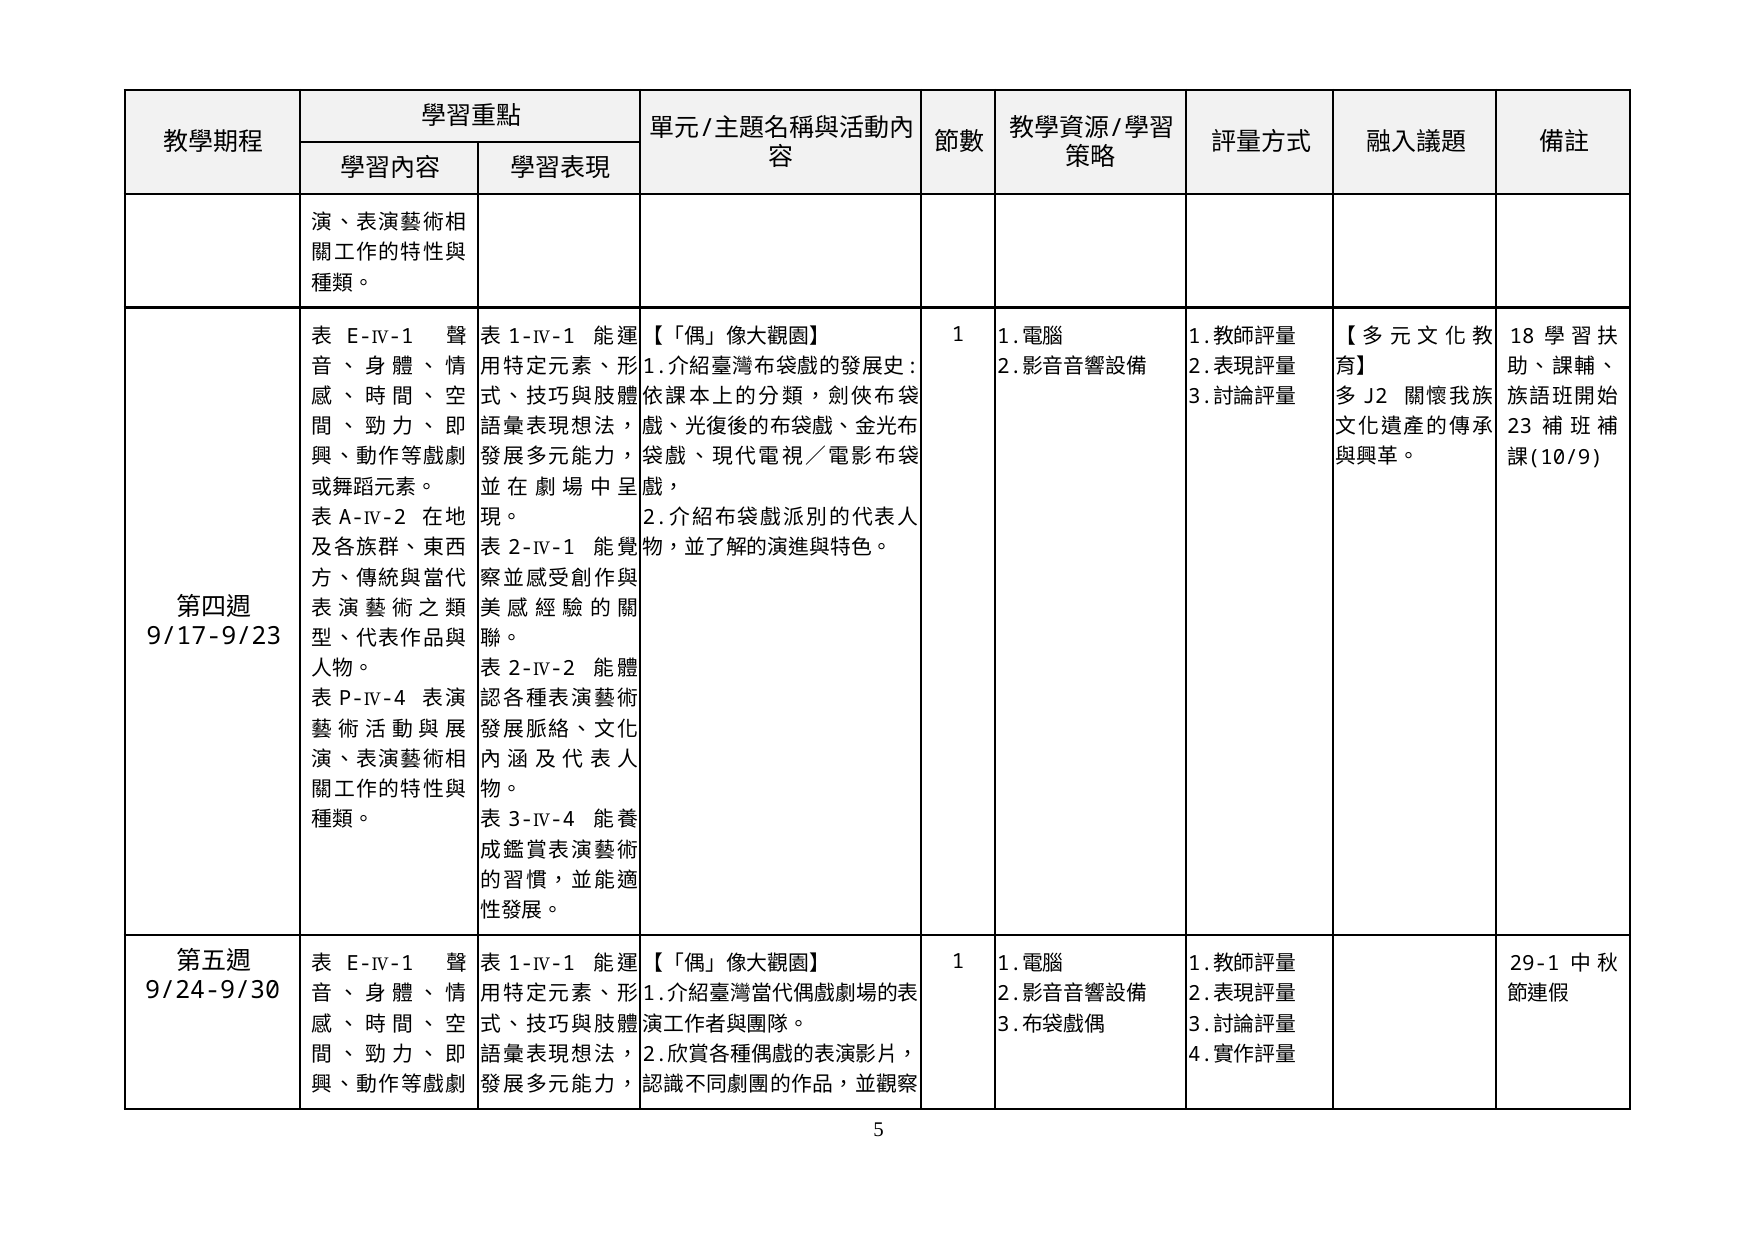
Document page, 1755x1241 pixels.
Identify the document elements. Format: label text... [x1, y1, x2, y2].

table_cell [126, 195, 299, 306]
table_cell 29-1中秋節連假 [1497, 936, 1629, 1108]
table_cell 表E-Ⅳ-1 聲音、身體、情感、時間、空間、勁力、即興、動作等戲劇或舞蹈元素。 表A-Ⅳ-2 在地及各族群、東西方、傳統與當代表演藝術之類型、代表作品與人物。 表P-Ⅳ-4 表演藝術活動與展演、表演藝術相關工作的特性與種類。 [301, 309, 477, 934]
table_header 備註 [1497, 91, 1629, 193]
table_header 學習重點 [301, 91, 639, 141]
table_cell [1334, 936, 1495, 1108]
table_header 教學資源/學習策略 [996, 91, 1185, 193]
table_cell 第四週 9/17-9/23 [126, 309, 299, 934]
table_header 評量方式 [1187, 91, 1332, 193]
table_cell 【「偶」像大觀園】 1.介紹臺灣布袋戲的發展史:依課本上的分類，劍俠布袋戲、光復後的布袋戲、金光布袋戲、現代電視／電影布袋戲， 2.介紹布袋戲派別的代表人物，並了解的演進與特色。 [641, 309, 920, 934]
table_cell 演、表演藝術相關工作的特性與種類。 [301, 195, 477, 306]
table_cell [641, 195, 920, 306]
table_cell 【多元文化教育】 多J2 關懷我族文化遺產的傳承與興革。 [1334, 309, 1495, 934]
table_cell [1497, 195, 1629, 306]
table_cell 1 [922, 309, 994, 934]
table_header 教學期程 [126, 91, 299, 193]
table_cell 【「偶」像大觀園】 1.介紹臺灣當代偶戲劇場的表演工作者與團隊。 2.欣賞各種偶戲的表演影片，認識不同劇團的作品，並觀察 [641, 936, 920, 1108]
table_cell 1.教師評量 2.表現評量 3.討論評量 4.實作評量 [1187, 936, 1332, 1108]
table_cell 1.教師評量 2.表現評量 3.討論評量 [1187, 309, 1332, 934]
table_cell [479, 195, 639, 306]
table_cell 1.電腦 2.影音音響設備 [996, 309, 1185, 934]
table_cell 1 [922, 936, 994, 1108]
table_cell 學習內容 [301, 143, 477, 193]
table_header 單元/主題名稱與活動內容 [641, 91, 920, 193]
table_cell 第五週 9/24-9/30 [126, 936, 299, 1108]
table_cell 表1-Ⅳ-1 能運用特定元素、形式、技巧與肢體語彙表現想法，發展多元能力，並在劇場中呈現。 表2-Ⅳ-1 能覺察並感受創作與美感經驗的關聯。 表2-Ⅳ-2 能體認各種表演藝術發展脈絡、文化內涵及代表人物。 表3-Ⅳ-4 能養成鑑賞表演藝術的習慣，並能適性發展。 [479, 309, 639, 934]
table_cell 學習表現 [479, 143, 639, 193]
table_cell [1334, 195, 1495, 306]
table_cell 表1-Ⅳ-1 能運用特定元素、形式、技巧與肢體語彙表現想法，發展多元能力， [479, 936, 639, 1108]
table_cell 1.電腦 2.影音音響設備 3.布袋戲偶 [996, 936, 1185, 1108]
table_header 節數 [922, 91, 994, 193]
table_cell [996, 195, 1185, 306]
table_cell 18學習扶助、課輔、族語班開始 23補班補課(10/9) [1497, 309, 1629, 934]
table_cell 表E-Ⅳ-1 聲音、身體、情感、時間、空間、勁力、即興、動作等戲劇 [301, 936, 477, 1108]
table_cell [922, 195, 994, 306]
table_cell [1187, 195, 1332, 306]
table_header 融入議題 [1334, 91, 1495, 193]
